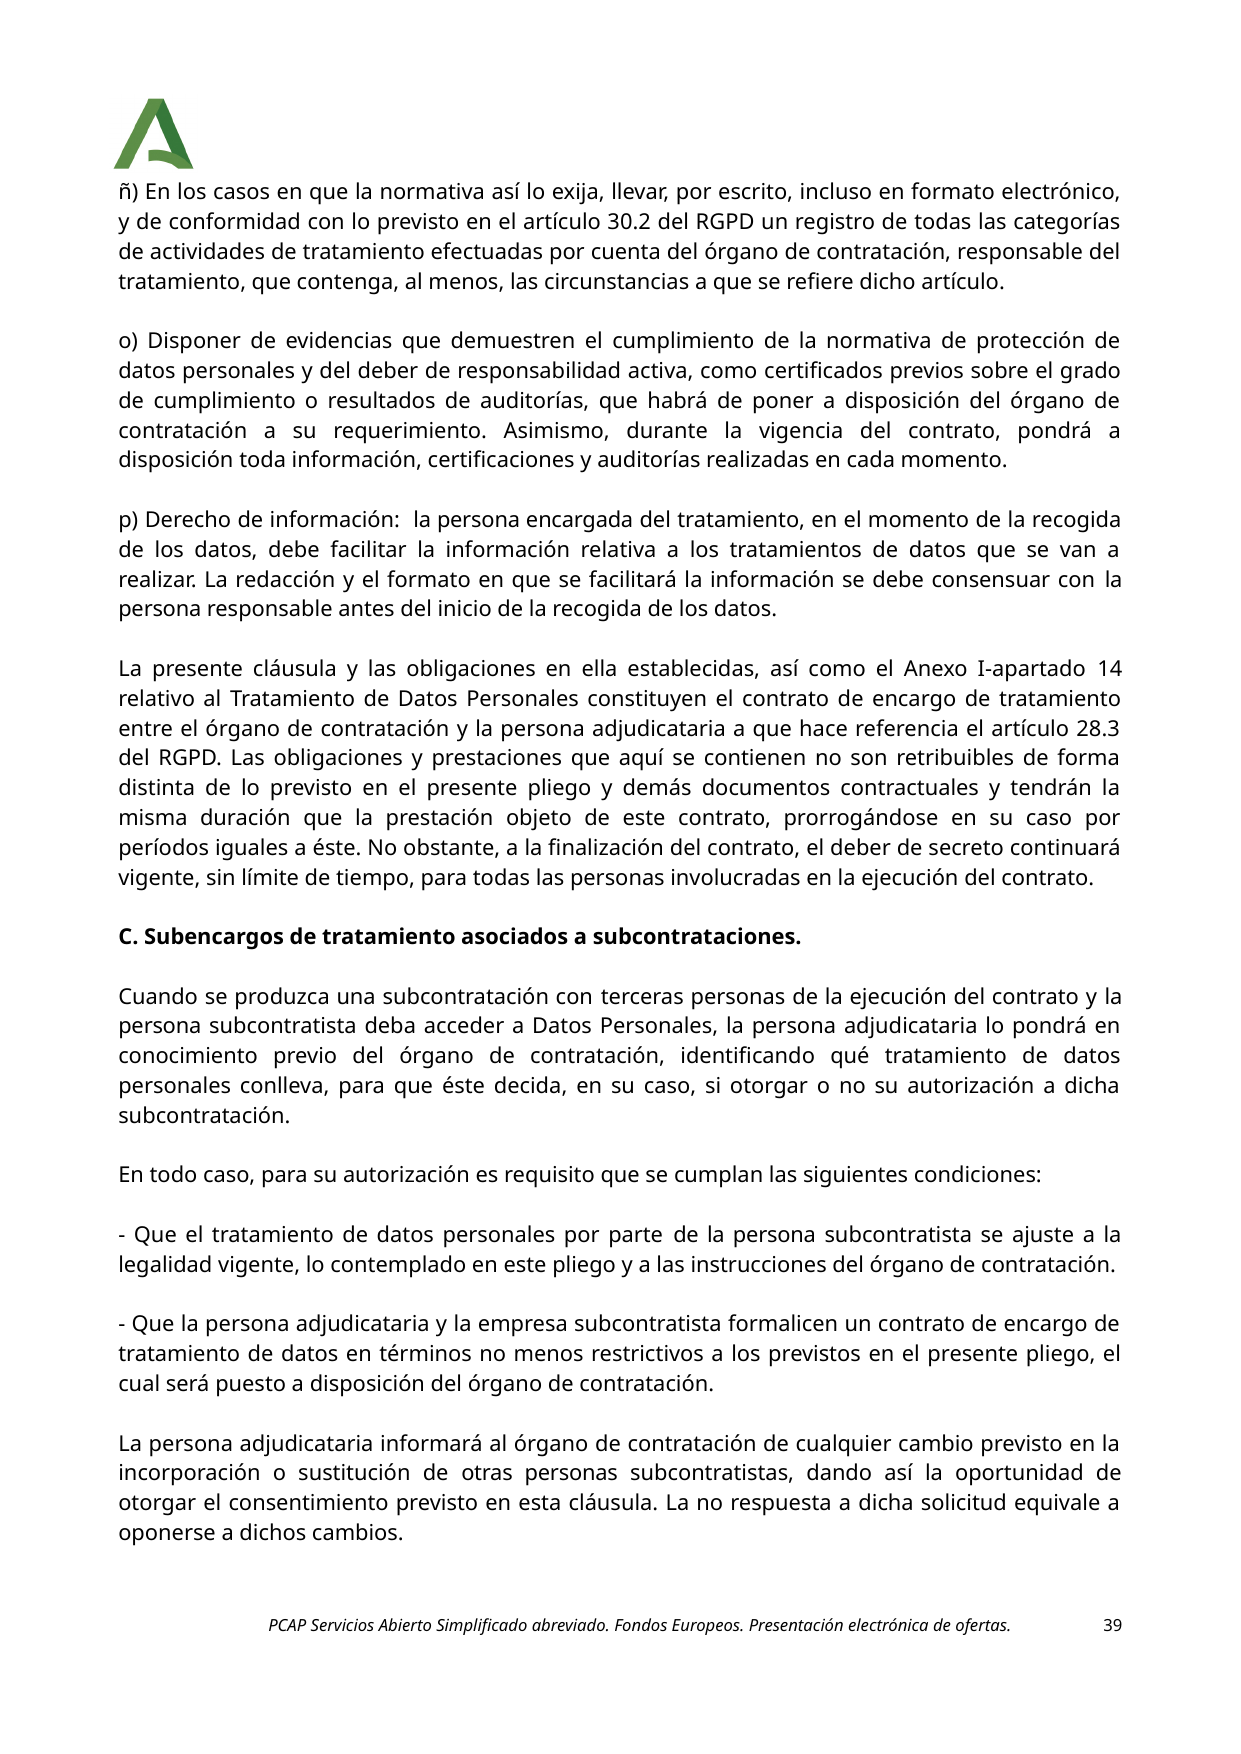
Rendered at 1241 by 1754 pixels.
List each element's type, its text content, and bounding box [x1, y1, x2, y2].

text En todo caso, para su autorización es requisito que se cumplan las siguientes condiciones: [118, 1159, 1122, 1189]
text La presente cláusula y las obligaciones en ella establecidas, así como el Anexo I-apartado 14 relativo al Tratamiento de Datos Personales constituyen el contrato de encargo de tratamiento entre el órgano de contratación y la persona adjudicataria a que hace referencia el artículo 28.3 del RGPD. Las obligaciones y prestaciones que aquí se contienen no son retribuibles de forma distinta de lo previsto en el presente pliego y demás documentos contractuales y tendrán la misma duración que la prestación objeto de este contrato, prorrogándose en su caso por períodos iguales a éste. No obstante, a la finalización del contrato, el deber de secreto continuará vigente, sin límite de tiempo, para todas las personas involucradas en la ejecución del contrato. [118, 653, 1122, 891]
text ñ) En los casos en que la normativa así lo exija, llevar, por escrito, incluso en formato electrónico, y de conformidad con lo previsto en el artículo 30.2 del RGPD un registro de todas las categorías de actividades de tratamiento efectuadas por cuenta del órgano de contratación, responsable del tratamiento, que contenga, al menos, las circunstancias a que se refiere dicho artículo. [118, 176, 1122, 296]
text - Que el tratamiento de datos personales por parte de la persona subcontratista se ajuste a la legalidad vigente, lo contemplado en este pliego y a las instrucciones del órgano de contratación. [118, 1219, 1122, 1279]
text Cuando se produzca una subcontratación con terceras personas de la ejecución del contrato y la persona subcontratista deba acceder a Datos Personales, la persona adjudicataria lo pondrá en conocimiento previo del órgano de contratación, identificando qué tratamiento de datos personales conlleva, para que éste decida, en su caso, si otorgar o no su autorización a dicha subcontratación. [118, 981, 1122, 1130]
text p) Derecho de información: la persona encargada del tratamiento, en el momento de la recogida de los datos, debe facilitar la información relativa a los tratamientos de datos que se van a realizar. La redacción y el formato en que se facilitará la información se debe consensuar con la persona responsable antes del inicio de la recogida de los datos. [118, 504, 1122, 623]
picture [109, 94, 198, 173]
text o) Disponer de evidencias que demuestren el cumplimiento de la normativa de protección de datos personales y del deber de responsabilidad activa, como certificados previos sobre el grado de cumplimiento o resultados de auditorías, que habrá de poner a disposición del órgano de contratación a su requerimiento. Asimismo, durante la vigencia del contrato, pondrá a disposición toda información, certificaciones y auditorías realizadas en cada momento. [118, 325, 1122, 474]
text C. Subencargos de tratamiento asociados a subcontrataciones. [118, 921, 1122, 951]
text La persona adjudicataria informará al órgano de contratación de cualquier cambio previsto en la incorporación o sustitución de otras personas subcontratistas, dando así la oportunidad de otorgar el consentimiento previsto en esta cláusula. La no respuesta a dicha solicitud equivale a oponerse a dichos cambios. [118, 1428, 1122, 1547]
text - Que la persona adjudicataria y la empresa subcontratista formalicen un contrato de encargo de tratamiento de datos en términos no menos restrictivos a los previstos en el presente pliego, el cual será puesto a disposición del órgano de contratación. [118, 1308, 1122, 1398]
